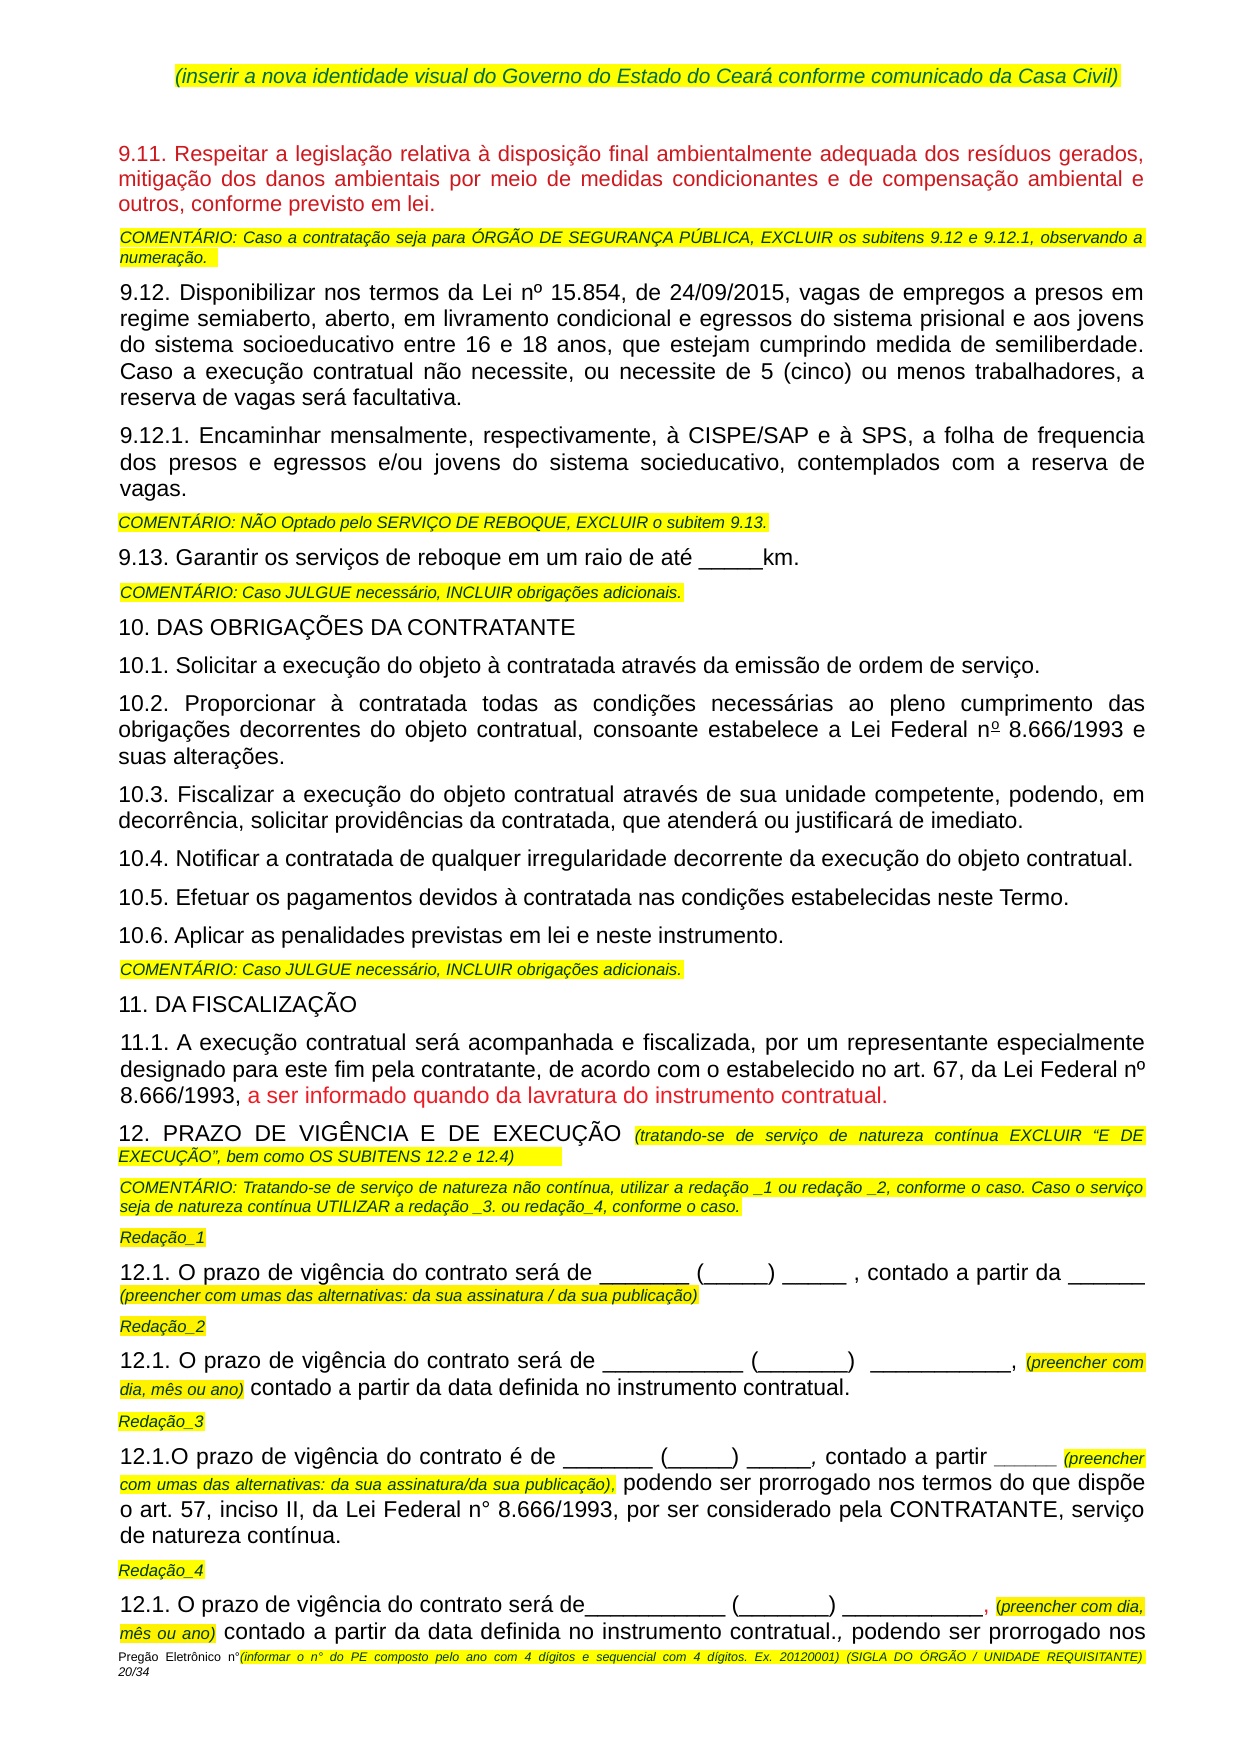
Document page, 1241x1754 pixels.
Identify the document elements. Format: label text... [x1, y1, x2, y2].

text 11. DA FISCALIZAÇÃO [118, 991, 1146, 1017]
text 10.1. Solicitar a execução do objeto à contratada através da emissão de ordem de serviço. [118, 652, 1146, 678]
text 12.1. O prazo de vigência do contrato será de ___________ (_______) ___________, (preencher com dia, mês ou ano) contado a partir da data definida no instrumento contratual. [119, 1347, 1146, 1400]
text Redação_2 [119, 1316, 1146, 1336]
text 11.1. A execução contratual será acompanhada e fiscalizada, por um representante especialmente designado para este fim pela contratante, de acordo com o estabelecido no art. 67, da Lei Federal nº 8.666/1993, a ser informado quando da lavratura do instrumento contratual. [120, 1029, 1146, 1108]
text 9.11. Respeitar a legislação relativa à disposição final ambientalmente adequada dos resíduos gerados, mitigação dos danos ambientais por meio de medidas condicionantes e de compensação ambiental e outros, conforme previsto em lei. [118, 141, 1146, 216]
text 12.1.O prazo de vigência do contrato é de _______ (_____) _____, contado a partir ______ (preencher com umas das alternativas: da sua assinatura/da sua publicação), podendo ser prorrogado nos termos do que dispõe o art. 57, inciso II, da Lei Federal n° 8.666/1993, por ser considerado pela CONTRATANTE, serviço de natureza contínua. [119, 1443, 1146, 1548]
text COMENTÁRIO: Caso JULGUE necessário, INCLUIR obrigações adicionais. [120, 582, 1146, 602]
text Redação_3 [118, 1412, 1146, 1431]
text COMENTÁRIO: Tratando-se de serviço de natureza não contínua, utilizar a redação _1 ou redação _2, conforme o caso. Caso o serviço seja de natureza contínua UTILIZAR a redação _3. ou redação_4, conforme o caso. [119, 1178, 1146, 1216]
text 10.3. Fiscalizar a execução do objeto contratual através de sua unidade competente, podendo, em decorrência, solicitar providências da contratada, que atenderá ou justificará de imediato. [118, 781, 1146, 833]
text COMENTÁRIO: Caso a contratação seja para ÓRGÃO DE SEGURANÇA PÚBLICA, EXCLUIR os subitens 9.12 e 9.12.1, observando a numeração. [119, 228, 1146, 267]
text 12.1. O prazo de vigência do contrato será de _______ (_____) _____ , contado a partir da ______ (preencher com umas das alternativas: da sua assinatura / da sua publicação) [119, 1259, 1146, 1304]
text 9.12. Disponibilizar nos termos da Lei nº 15.854, de 24/09/2015, vagas de empregos a presos em regime semiaberto, aberto, em livramento condicional e egressos do sistema prisional e aos jovens do sistema socioeducativo entre 16 e 18 anos, que estejam cumprindo medida de semiliberdade. Caso a execução contratual não necessite, ou necessite de 5 (cinco) ou menos trabalhadores, a reserva de vagas será facultativa. [119, 278, 1146, 410]
text 9.12.1. Encaminhar mensalmente, respectivamente, à CISPE/SAP e à SPS, a folha de frequencia dos presos e egressos e/ou jovens do sistema socieducativo, contemplados com a reserva de vagas. [119, 422, 1146, 501]
text 10.5. Efetuar os pagamentos devidos à contratada nas condições estabelecidas neste Termo. [118, 884, 1146, 910]
text COMENTÁRIO: NÃO Optado pelo SERVIÇO DE REBOQUE, EXCLUIR o subitem 9.13. [118, 513, 1146, 532]
text 9.13. Garantir os serviços de reboque em um raio de até _____km. [118, 544, 1146, 571]
text 12.1. O prazo de vigência do contrato será de___________ (_______) ___________, (preencher com dia, mês ou ano) contado a partir da data definida no instrumento contratual., podendo ser prorrogado nos [119, 1591, 1146, 1644]
text 12. PRAZO DE VIGÊNCIA E DE EXECUÇÃO (tratando-se de serviço de natureza contínua EXCLUIR “E DE EXECUÇÃO”, bem como OS SUBITENS 12.2 e 12.4) [118, 1120, 1146, 1166]
text 10.6. Aplicar as penalidades previstas em lei e neste instrumento. [118, 922, 1146, 948]
text Redação_1 [119, 1228, 1146, 1247]
text 10.4. Notificar a contratada de qualquer irregularidade decorrente da execução do objeto contratual. [118, 845, 1146, 872]
text 10.2. Proporcionar à contratada todas as condições necessárias ao pleno cumprimento das obrigações decorrentes do objeto contratual, consoante estabelece a Lei Federal no 8.666/1993 e suas alterações. [118, 690, 1146, 769]
text Redação_4 [118, 1560, 1146, 1579]
text 10. DAS OBRIGAÇÕES DA CONTRATANTE [118, 613, 1146, 640]
text COMENTÁRIO: Caso JULGUE necessário, INCLUIR obrigações adicionais. [120, 960, 1146, 979]
